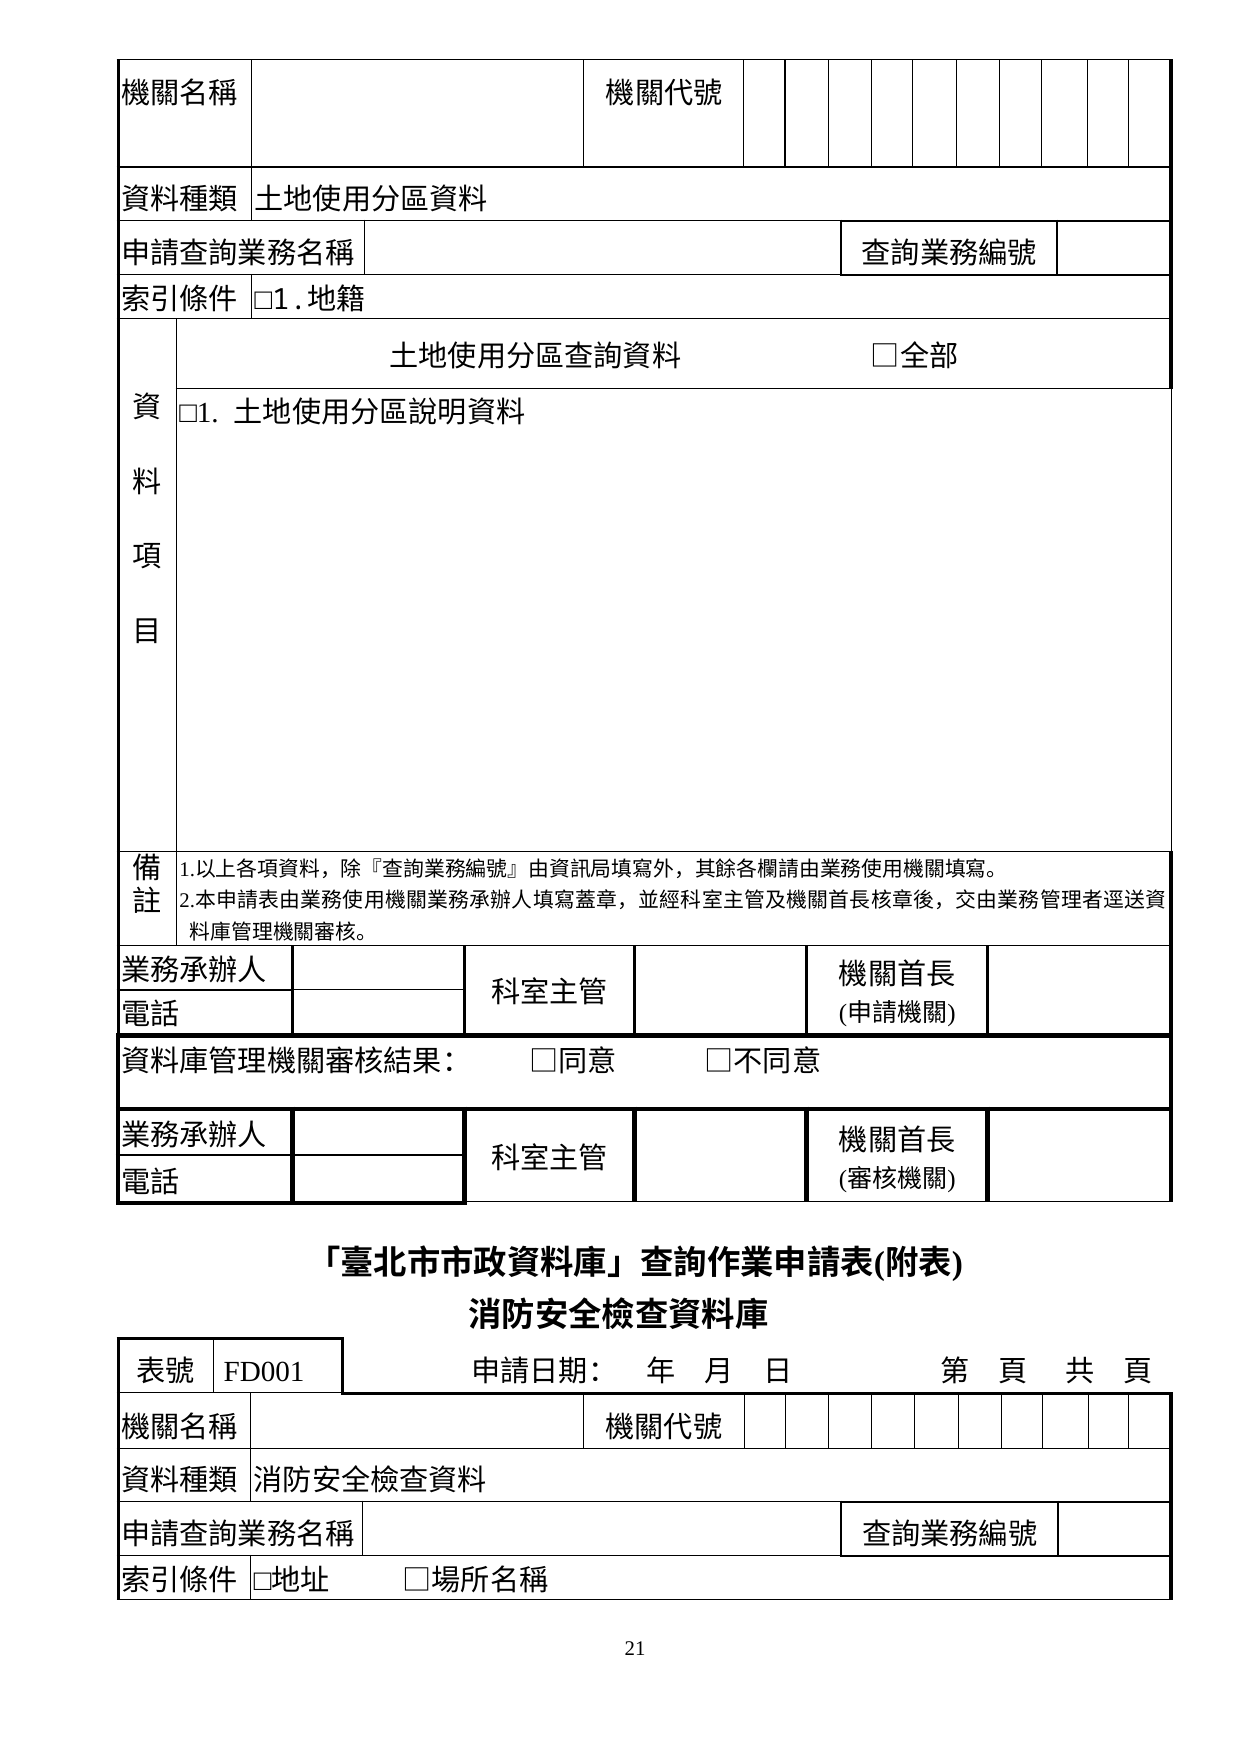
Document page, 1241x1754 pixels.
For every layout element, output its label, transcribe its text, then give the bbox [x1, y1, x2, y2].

table_cell □1.地籍 [252, 275, 1169, 318]
table_cell [989, 946, 1169, 1033]
table_cell 資 料 項 目 [120, 319, 176, 851]
table_cell [744, 60, 784, 166]
table_cell [829, 1395, 871, 1447]
table_cell 查詢業務編號 [842, 222, 1056, 274]
table_cell 機關首長 (申請機關) [808, 946, 986, 1033]
table_header 共 頁 [1047, 1337, 1171, 1392]
table_cell 土地使用分區查詢資料 □全部 [177, 319, 1169, 387]
table_cell [1059, 1503, 1169, 1555]
table_cell 電話 [120, 991, 291, 1033]
table_cell [294, 946, 463, 989]
table_cell [1058, 222, 1169, 274]
table_cell 消防安全檢查資料 [251, 1449, 1169, 1501]
table_cell [1043, 1395, 1088, 1447]
table_cell [913, 60, 956, 166]
table_cell [1002, 1395, 1042, 1447]
table_cell 業務承辦人 [120, 946, 291, 989]
table_cell 電話 [120, 1156, 290, 1201]
table_cell [295, 1111, 462, 1153]
table_cell 索引條件 [120, 275, 251, 318]
table_cell [1129, 1395, 1169, 1447]
table_cell 查詢業務編號 [842, 1503, 1057, 1555]
table_cell 機關名稱 [120, 60, 251, 166]
table_cell [252, 60, 583, 166]
table_cell □地址 □場所名稱 [251, 1556, 1169, 1599]
table_cell 機關首長 (審核機關) [809, 1111, 985, 1201]
table_cell [1088, 60, 1128, 166]
table_cell 科室主管 [466, 946, 633, 1033]
table_cell [1000, 60, 1041, 166]
table_cell [636, 946, 805, 1033]
table_cell 申請查詢業務名稱 [120, 1502, 362, 1555]
table_header 第 頁 [921, 1337, 1047, 1392]
table_cell [829, 60, 871, 166]
table_cell 備註 [120, 852, 176, 945]
table_cell 科室主管 [467, 1111, 632, 1201]
table_cell [872, 60, 912, 166]
table_cell 資料種類 [120, 168, 251, 219]
table_cell 資料種類 [120, 1449, 250, 1501]
table_header 表號 [120, 1340, 213, 1392]
table_cell [637, 1111, 804, 1201]
text 「臺北市市政資料庫」查詢作業申請表(附表) [118, 1233, 1152, 1285]
text 消防安全檢查資料庫 [118, 1285, 1152, 1337]
table_cell 土地使用分區資料 [252, 168, 1169, 219]
table_cell [872, 1395, 914, 1447]
table_cell 索引條件 [120, 1556, 250, 1599]
table_cell [1129, 60, 1169, 166]
table_cell [363, 1502, 840, 1555]
table_cell [990, 1111, 1169, 1201]
table_cell 機關名稱 [120, 1393, 250, 1447]
table_header FD001 [214, 1340, 341, 1392]
table_header 申請日期： 年 月 日 [344, 1337, 921, 1392]
table_cell [365, 221, 840, 274]
table_cell [745, 1395, 785, 1447]
table_cell [786, 60, 828, 166]
table_cell [957, 60, 999, 166]
table_cell □1. 土地使用分區說明資料 [177, 389, 1171, 851]
table_cell [915, 1395, 958, 1447]
table_cell [959, 1395, 1001, 1447]
table_cell [295, 1156, 462, 1201]
table_cell 機關代號 [584, 60, 743, 166]
table_cell [251, 1393, 583, 1447]
table_cell 機關代號 [584, 1395, 744, 1447]
table_cell 業務承辦人 [120, 1111, 290, 1153]
table_cell 資料庫管理機關審核結果： □同意 □不同意 [120, 1038, 1169, 1107]
table_cell [1042, 60, 1087, 166]
table_cell [1089, 1395, 1128, 1447]
table_cell [294, 990, 463, 1033]
table_cell [786, 1395, 828, 1447]
table_cell 申請查詢業務名稱 [120, 221, 364, 274]
table_cell 1.以上各項資料，除『查詢業務編號』由資訊局填寫外，其餘各欄請由業務使用機關填寫。 2.本申請表由業務使用機關業務承辦人填寫蓋章，並經科室主管及機關首長核章後，交由業務管理者逕送資料庫管理機關審核。 [177, 852, 1169, 945]
